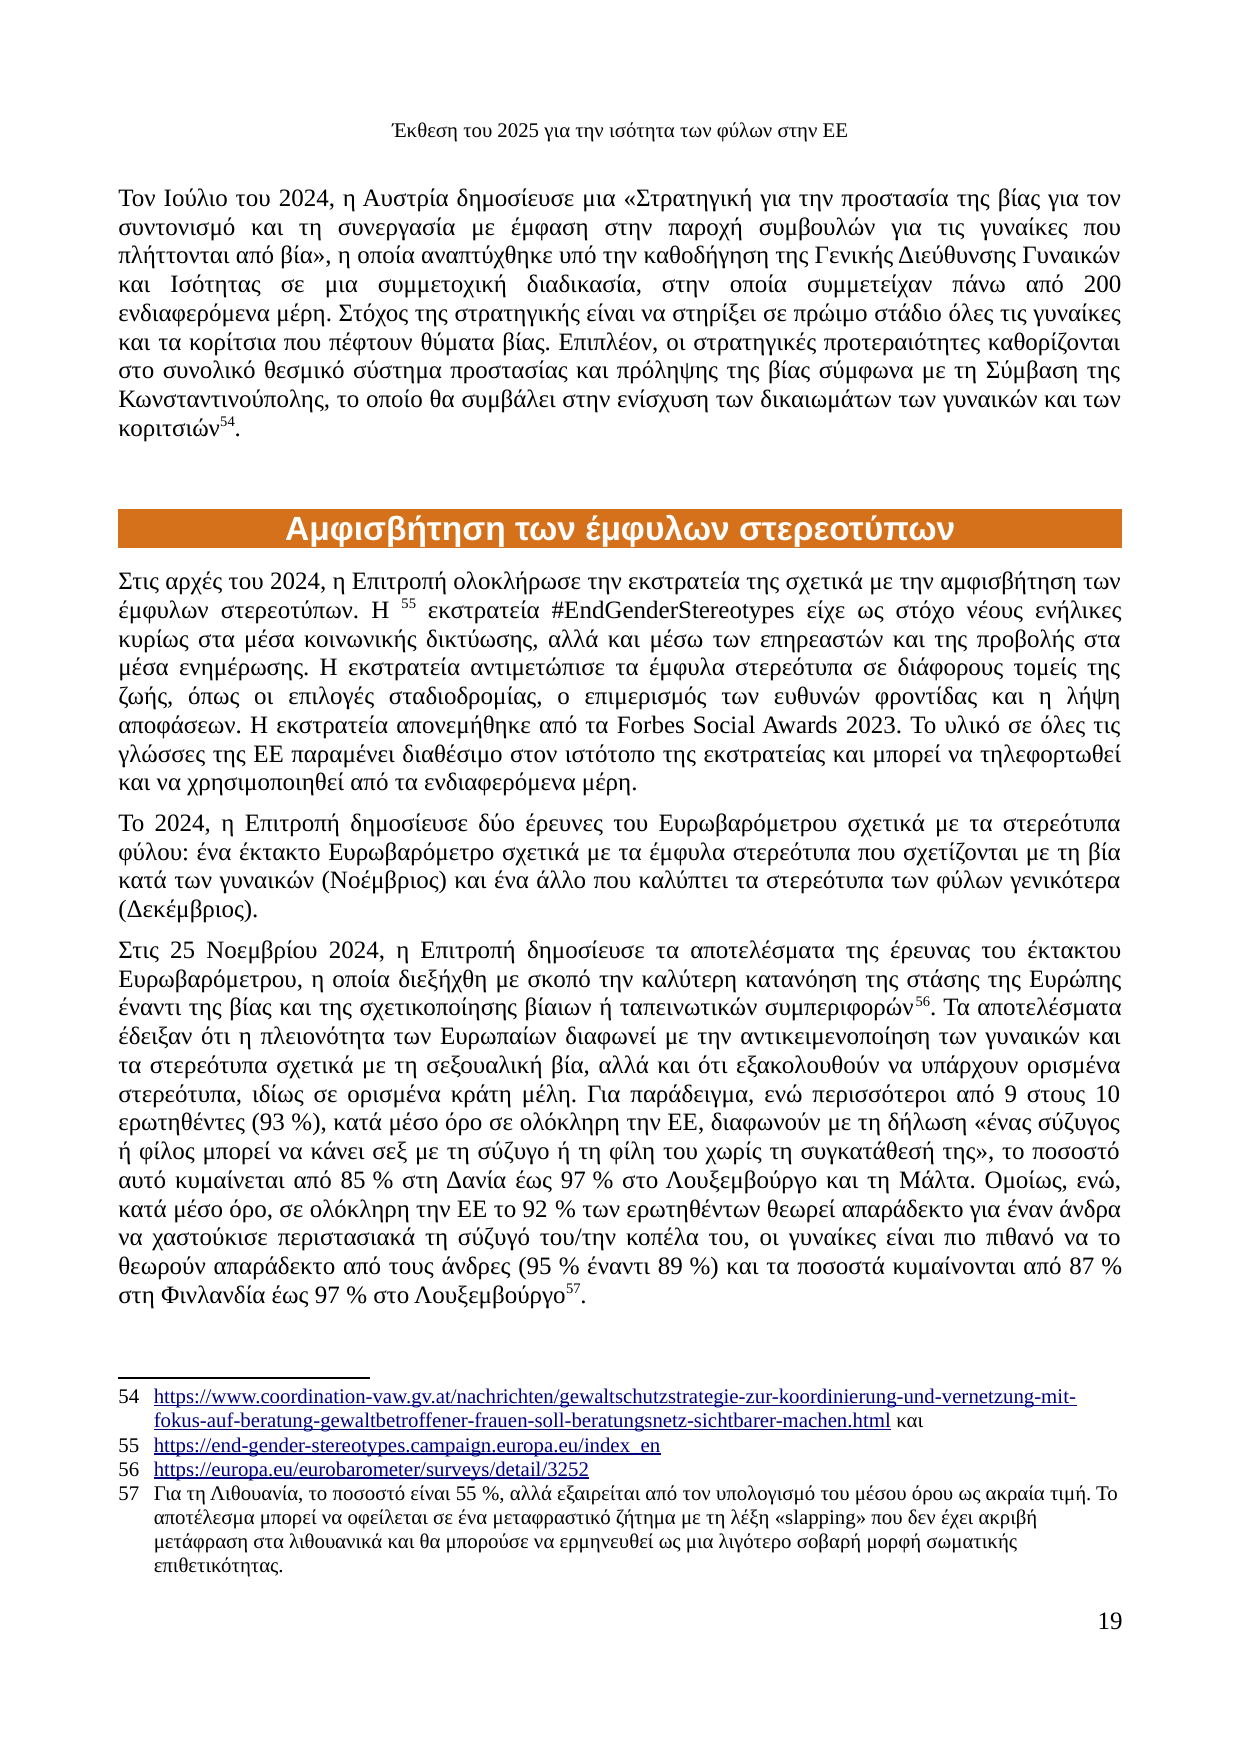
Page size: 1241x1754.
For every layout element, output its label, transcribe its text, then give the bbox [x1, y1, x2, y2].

subtitle Αμφισβήτηση των έμφυλων στερεοτύπων [118, 509, 1122, 548]
text Στις αρχές του 2024, η Επιτροπή ολοκλήρωσε την εκστρατεία της σχετικά με την αμφισβήτηση των έμφυλων στερεοτύπων. Η εκστρατεία #EndGenderStereotypes είχε ως στόχο νέους ενήλικες κυρίως στα μέσα κοινωνικής δικτύωσης, αλλά και μέσω των επηρεαστών και της προβολής στα μέσα ενημέρωσης. Η εκστρατεία αντιμετώπισε τα έμφυλα στερεότυπα σε διάφορους τομείς της ζωής, όπως οι επιλογές σταδιοδρομίας, ο επιμερισμός των ευθυνών φροντίδας και η λήψη αποφάσεων. Η εκστρατεία απονεμήθηκε από τα Forbes Social Awards 2023. Το υλικό σε όλες τις γλώσσες της ΕΕ παραμένει διαθέσιμο στον ιστότοπο της εκστρατείας και μπορεί να τηλεφορτωθεί και να χρησιμοποιηθεί από τα ενδιαφερόμενα μέρη. [118, 566, 1122, 796]
text Το 2024, η Επιτροπή δημοσίευσε δύο έρευνες του Ευρωβαρόμετρου σχετικά με τα στερεότυπα φύλου: ένα έκτακτο Ευρωβαρόμετρο σχετικά με τα έμφυλα στερεότυπα που σχετίζονται με τη βία κατά των γυναικών (Νοέμβριος) και ένα άλλο που καλύπτει τα στερεότυπα των φύλων γενικότερα (Δεκέμβριος). [118, 808, 1122, 923]
text https://www.coordination-vaw.gv.at/nachrichten/gewaltschutzstrategie-zur-koordinierung-und-vernetzung-mit-fokus-auf-beratung-gewaltbetroffener-frauen-soll-beratungsnetz-sichtbarer-machen.html και [118, 1384, 1122, 1432]
text https://end-gender-stereotypes.campaign.europa.eu/index_en [118, 1432, 1122, 1457]
text Για τη Λιθουανία, το ποσοστό είναι 55 %, αλλά εξαιρείται από τον υπολογισμό του μέσου όρου ως ακραία τιμή. Το αποτέλεσμα μπορεί να οφείλεται σε ένα μεταφραστικό ζήτημα με τη λέξη «slapping» που δεν έχει ακριβή μετάφραση στα λιθουανικά και θα μπορούσε να ερμηνευθεί ως μια λιγότερο σοβαρή μορφή σωματικής επιθετικότητας. [118, 1481, 1122, 1577]
text https://europa.eu/eurobarometer/surveys/detail/3252 [118, 1457, 1122, 1481]
text Τον Ιούλιο του 2024, η Αυστρία δημοσίευσε μια «Στρατηγική για την προστασία της βίας για τον συντονισμό και τη συνεργασία με έμφαση στην παροχή συμβουλών για τις γυναίκες που πλήττονται από βία», η οποία αναπτύχθηκε υπό την καθοδήγηση της Γενικής Διεύθυνσης Γυναικών και Ισότητας σε μια συμμετοχική διαδικασία, στην οποία συμμετείχαν πάνω από 200 ενδιαφερόμενα μέρη. Στόχος της στρατηγικής είναι να στηρίξει σε πρώιμο στάδιο όλες τις γυναίκες και τα κορίτσια που πέφτουν θύματα βίας. Επιπλέον, οι στρατηγικές προτεραιότητες καθορίζονται στο συνολικό θεσμικό σύστημα προστασίας και πρόληψης της βίας σύμφωνα με τη Σύμβαση της Κωνσταντινούπολης, το οποίο θα συμβάλει στην ενίσχυση των δικαιωμάτων των γυναικών και των κοριτσιών. [118, 183, 1122, 442]
text Στις 25 Νοεμβρίου 2024, η Επιτροπή δημοσίευσε τα αποτελέσματα της έρευνας του έκτακτου Ευρωβαρόμετρου, η οποία διεξήχθη με σκοπό την καλύτερη κατανόηση της στάσης της Ευρώπης έναντι της βίας και της σχετικοποίησης βίαιων ή ταπεινωτικών συμπεριφορών. Τα αποτελέσματα έδειξαν ότι η πλειονότητα των Ευρωπαίων διαφωνεί με την αντικειμενοποίηση των γυναικών και τα στερεότυπα σχετικά με τη σεξουαλική βία, αλλά και ότι εξακολουθούν να υπάρχουν ορισμένα στερεότυπα, ιδίως σε ορισμένα κράτη μέλη. Για παράδειγμα, ενώ περισσότεροι από 9 στους 10 ερωτηθέντες (93 %), κατά μέσο όρο σε ολόκληρη την ΕΕ, διαφωνούν με τη δήλωση «ένας σύζυγος ή φίλος μπορεί να κάνει σεξ με τη σύζυγο ή τη φίλη του χωρίς τη συγκατάθεσή της», το ποσοστό αυτό κυμαίνεται από 85 % στη Δανία έως 97 % στο Λουξεμβούργο και τη Μάλτα. Ομοίως, ενώ, κατά μέσο όρο, σε ολόκληρη την ΕΕ το 92 % των ερωτηθέντων θεωρεί απαράδεκτο για έναν άνδρα να χαστούκισε περιστασιακά τη σύζυγό του/την κοπέλα του, οι γυναίκες είναι πιο πιθανό να το θεωρούν απαράδεκτο από τους άνδρες (95 % έναντι 89 %) και τα ποσοστά κυμαίνονται από 87 % στη Φινλανδία έως 97 % στο Λουξεμβούργο. [118, 935, 1122, 1309]
